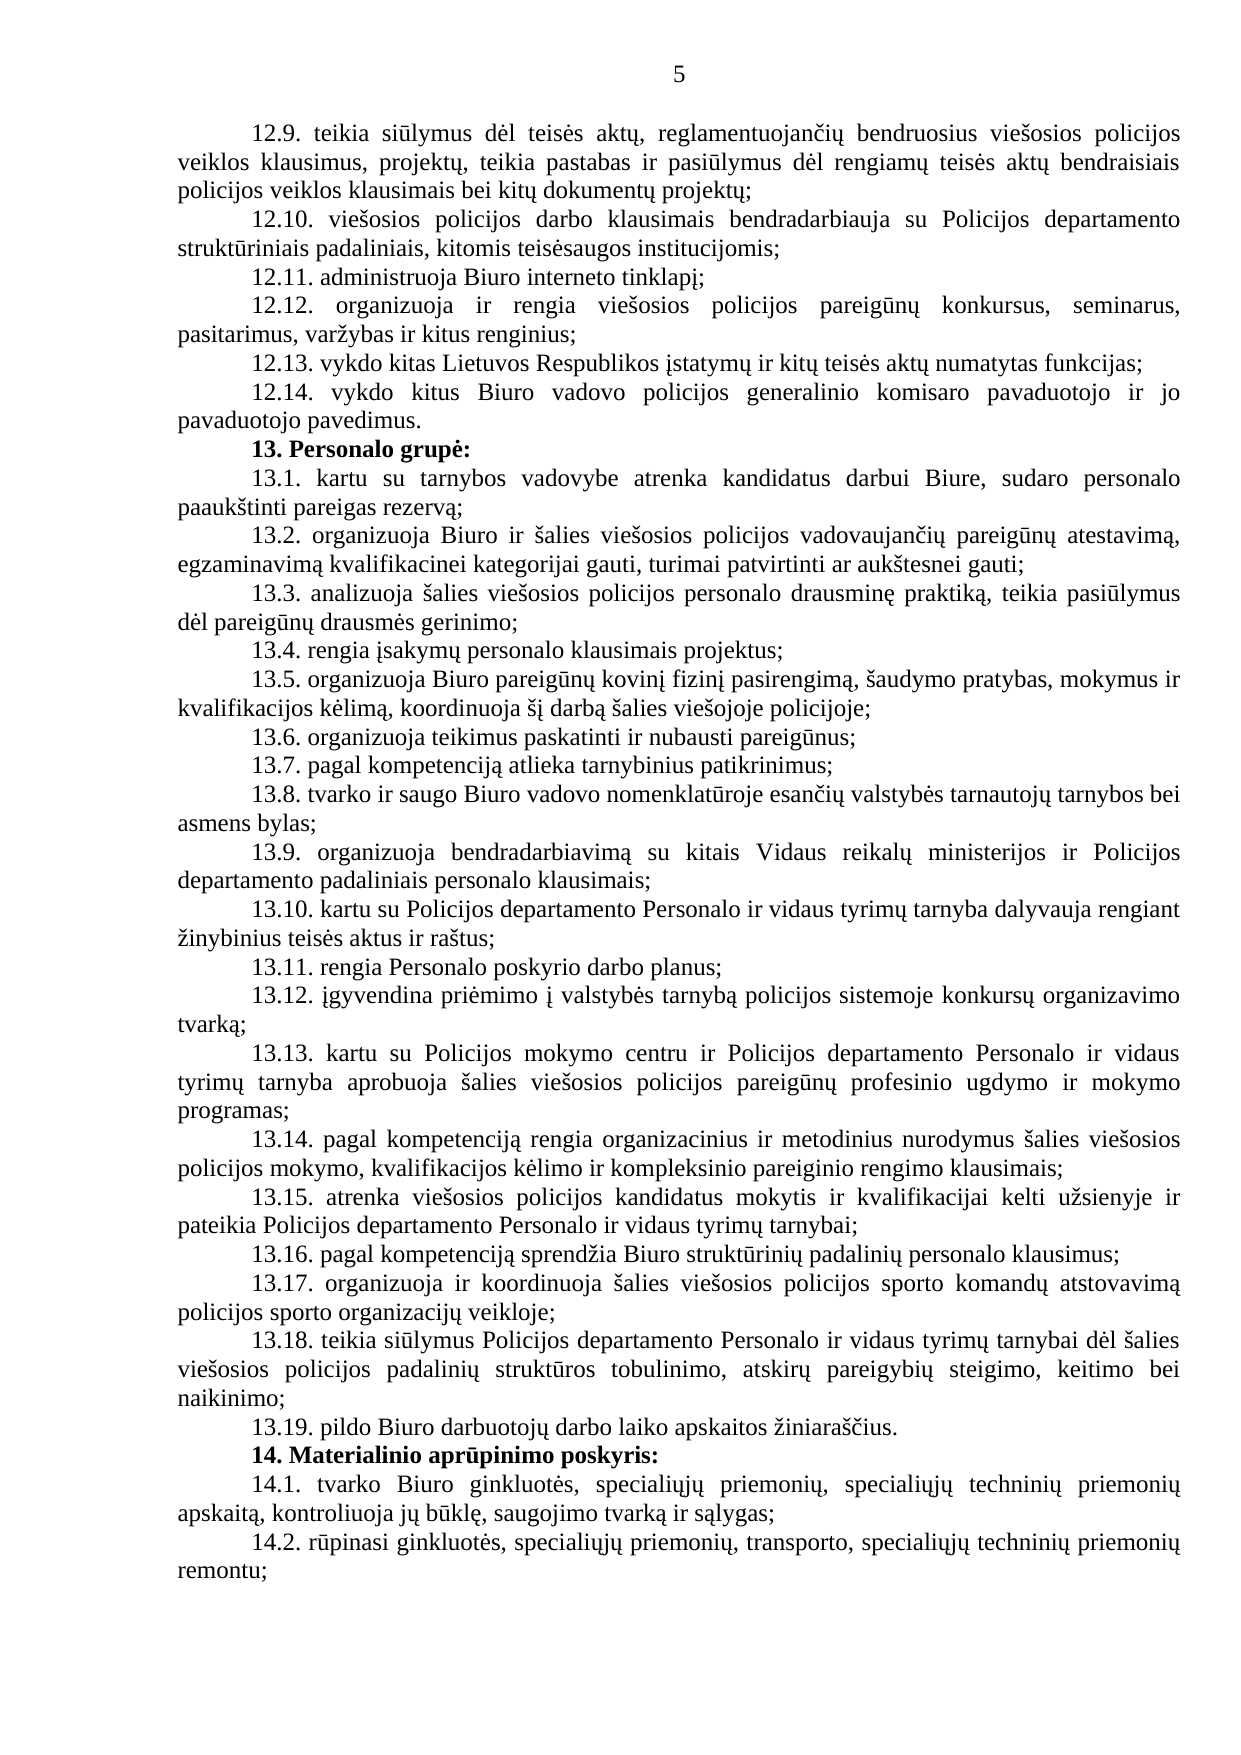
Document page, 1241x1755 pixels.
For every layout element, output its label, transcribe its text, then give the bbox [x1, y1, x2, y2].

text 12.13. vykdo kitas Lietuvos Respublikos įstatymų ir kitų teisės aktų numatytas funkcijas; [177, 348, 1181, 377]
text 13.10. kartu su Policijos departamento Personalo ir vidaus tyrimų tarnyba dalyvauja rengiant žinybinius teisės aktus ir raštus; [177, 894, 1181, 952]
text 13.14. pagal kompetenciją rengia organizacinius ir metodinius nurodymus šalies viešosios policijos mokymo, kvalifikacijos kėlimo ir kompleksinio pareiginio rengimo klausimais; [177, 1124, 1181, 1182]
text 13.5. organizuoja Biuro pareigūnų kovinį fizinį pasirengimą, šaudymo pratybas, mokymus ir kvalifikacijos kėlimą, koordinuoja šį darbą šalies viešojoje policijoje; [177, 664, 1181, 722]
text 13.6. organizuoja teikimus paskatinti ir nubausti pareigūnus; [177, 722, 1181, 751]
text 13.11. rengia Personalo poskyrio darbo planus; [177, 952, 1181, 981]
text 14.2. rūpinasi ginkluotės, specialiųjų priemonių, transporto, specialiųjų techninių priemonių remontu; [177, 1527, 1181, 1584]
text 12.12. organizuoja ir rengia viešosios policijos pareigūnų konkursus, seminarus, pasitarimus, varžybas ir kitus renginius; [177, 291, 1181, 348]
text 12.11. administruoja Biuro interneto tinklapį; [177, 262, 1181, 291]
text 13.4. rengia įsakymų personalo klausimais projektus; [177, 636, 1181, 664]
text 13. Personalo grupė: [177, 434, 1181, 463]
text 13.12. įgyvendina priėmimo į valstybės tarnybą policijos sistemoje konkursų organizavimo tvarką; [177, 981, 1181, 1038]
text 13.19. pildo Biuro darbuotojų darbo laiko apskaitos žiniaraščius. [177, 1412, 1181, 1441]
text 12.10. viešosios policijos darbo klausimais bendradarbiauja su Policijos departamento struktūriniais padaliniais, kitomis teisėsaugos institucijomis; [177, 204, 1181, 262]
text 13.13. kartu su Policijos mokymo centru ir Policijos departamento Personalo ir vidaus tyrimų tarnyba aprobuoja šalies viešosios policijos pareigūnų profesinio ugdymo ir mokymo programas; [177, 1038, 1181, 1124]
text 13.8. tvarko ir saugo Biuro vadovo nomenklatūroje esančių valstybės tarnautojų tarnybos bei asmens bylas; [177, 779, 1181, 837]
text 13.9. organizuoja bendradarbiavimą su kitais Vidaus reikalų ministerijos ir Policijos departamento padaliniais personalo klausimais; [177, 837, 1181, 894]
text 13.17. organizuoja ir koordinuoja šalies viešosios policijos sporto komandų atstovavimą policijos sporto organizacijų veikloje; [177, 1268, 1181, 1326]
text 13.18. teikia siūlymus Policijos departamento Personalo ir vidaus tyrimų tarnybai dėl šalies viešosios policijos padalinių struktūros tobulinimo, atskirų pareigybių steigimo, keitimo bei naikinimo; [177, 1326, 1181, 1412]
text 13.15. atrenka viešosios policijos kandidatus mokytis ir kvalifikacijai kelti užsienyje ir pateikia Policijos departamento Personalo ir vidaus tyrimų tarnybai; [177, 1182, 1181, 1239]
text 12.9. teikia siūlymus dėl teisės aktų, reglamentuojančių bendruosius viešosios policijos veiklos klausimus, projektų, teikia pastabas ir pasiūlymus dėl rengiamų teisės aktų bendraisiais policijos veiklos klausimais bei kitų dokumentų projektų; [177, 118, 1181, 204]
text 13.2. organizuoja Biuro ir šalies viešosios policijos vadovaujančių pareigūnų atestavimą, egzaminavimą kvalifikacinei kategorijai gauti, turimai patvirtinti ar aukštesnei gauti; [177, 521, 1181, 578]
text 13.7. pagal kompetenciją atlieka tarnybinius patikrinimus; [177, 751, 1181, 779]
text 13.3. analizuoja šalies viešosios policijos personalo drausminę praktiką, teikia pasiūlymus dėl pareigūnų drausmės gerinimo; [177, 578, 1181, 636]
text 13.1. kartu su tarnybos vadovybe atrenka kandidatus darbui Biure, sudaro personalo paaukštinti pareigas rezervą; [177, 463, 1181, 521]
text 13.16. pagal kompetenciją sprendžia Biuro struktūrinių padalinių personalo klausimus; [177, 1239, 1181, 1268]
text 12.14. vykdo kitus Biuro vadovo policijos generalinio komisaro pavaduotojo ir jo pavaduotojo pavedimus. [177, 377, 1181, 434]
text 14. Materialinio aprūpinimo poskyris: [177, 1441, 1181, 1469]
text 14.1. tvarko Biuro ginkluotės, specialiųjų priemonių, specialiųjų techninių priemonių apskaitą, kontroliuoja jų būklę, saugojimo tvarką ir sąlygas; [177, 1469, 1181, 1527]
